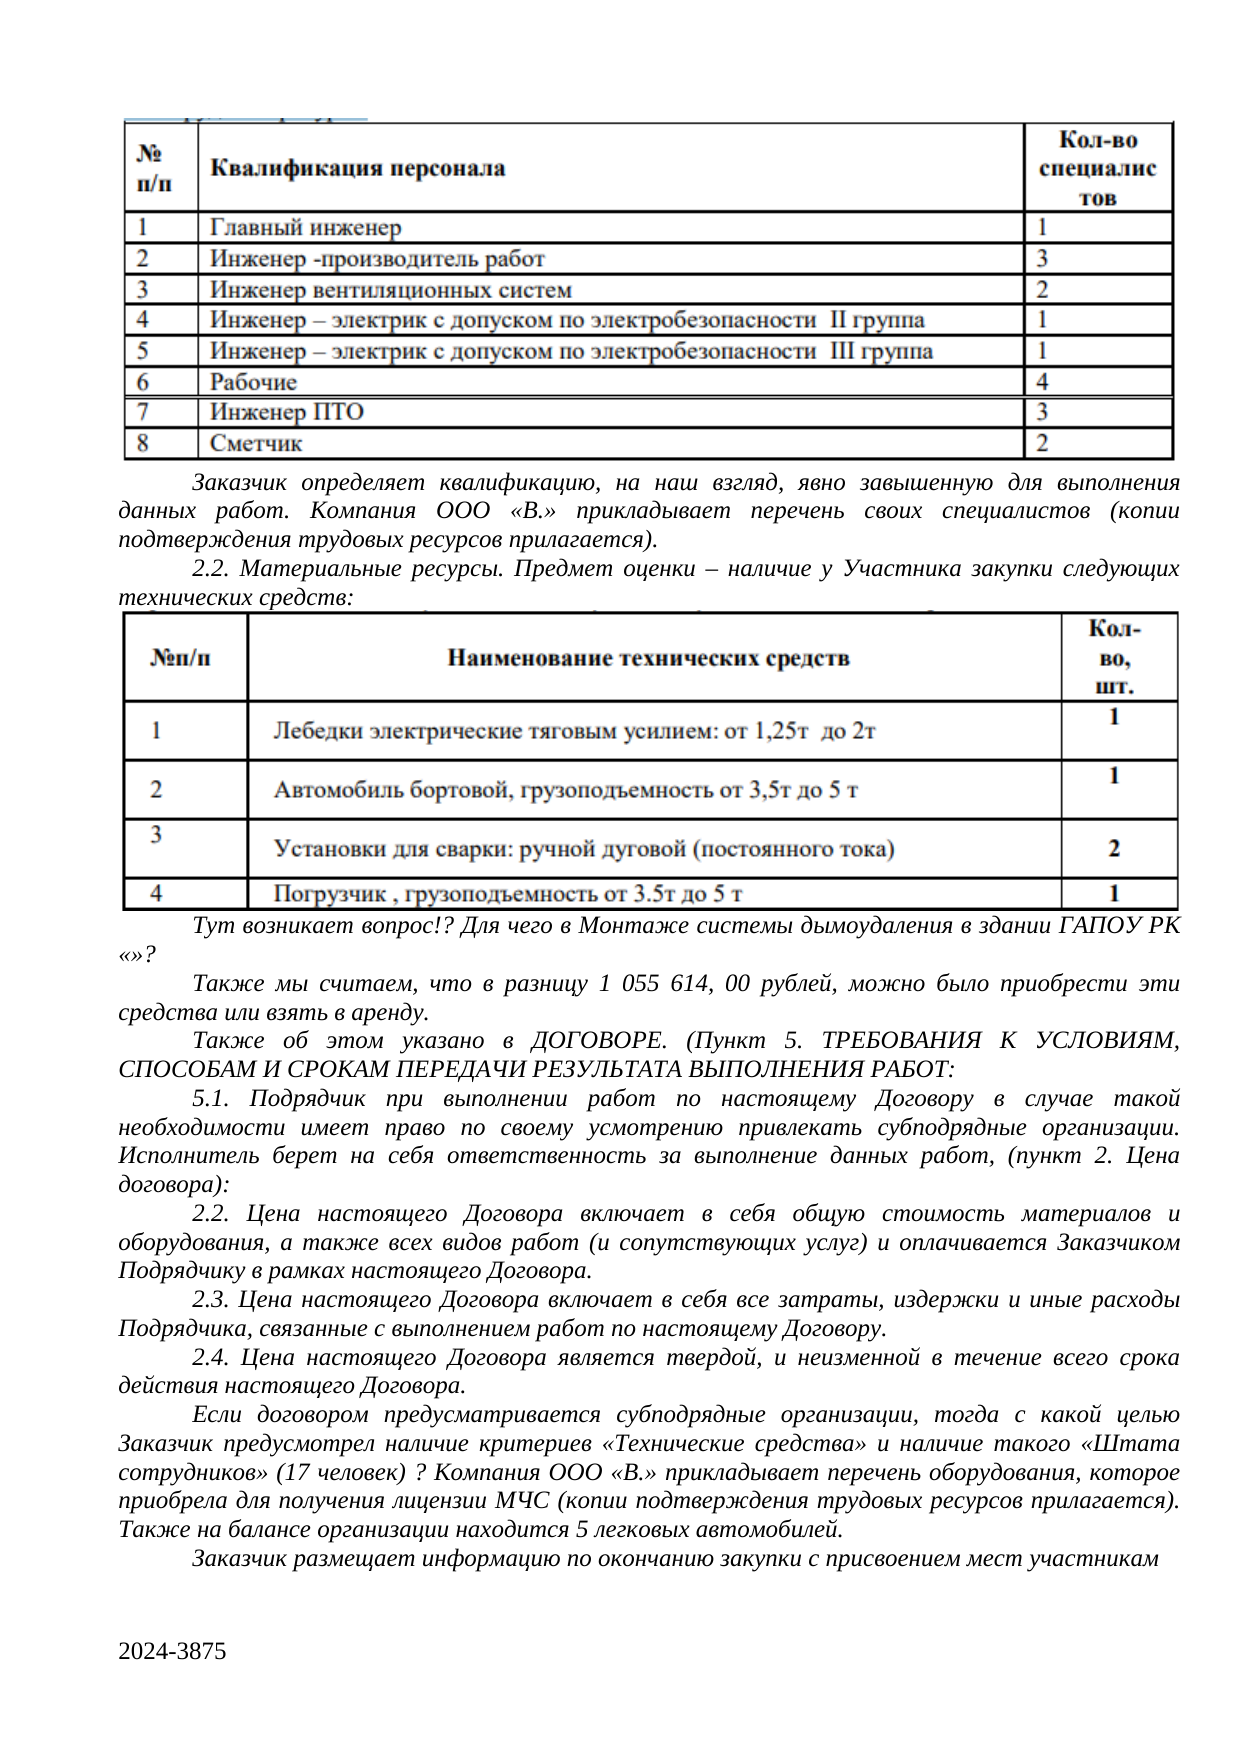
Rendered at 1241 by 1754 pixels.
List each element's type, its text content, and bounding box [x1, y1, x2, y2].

text 2.2. Цена настоящего Договора включает в себя общую стоимость материалов и оборудования, а также всех видов работ (и сопутствующих услуг) и оплачивается Заказчиком Подрядчику в рамках настоящего Договора. [118, 1198, 1181, 1284]
picture [118, 118, 1181, 467]
text Заказчик определяет квалификацию, на наш взгляд, явно завышенную для выполнения данных работ. Компания ООО «В.» прикладывает перечень своих специалистов (копии подтверждения трудовых ресурсов прилагается). [118, 467, 1181, 553]
text Если договором предусматривается субподрядные организации, тогда с какой целью Заказчик предусмотрел наличие критериев «Технические средства» и наличие такого «Штата сотрудников» (17 человек) ? Компания ООО «В.» прикладывает перечень оборудования, которое приобрела для получения лицензии МЧС (копии подтверждения трудовых ресурсов прилагается). Также на балансе организации находится 5 легковых автомобилей. [118, 1399, 1181, 1543]
text 2.3. Цена настоящего Договора включает в себя все затраты, издержки и иные расходы Подрядчика, связанные с выполнением работ по настоящему Договору. [118, 1284, 1181, 1342]
text 2.4. Цена настоящего Договора является твердой, и неизменной в течение всего срока действия настоящего Договора. [118, 1342, 1181, 1399]
text Заказчик размещает информацию по окончанию закупки с присвоением мест участникам [118, 1543, 1181, 1572]
text Также мы считаем, что в разницу 1 055 614, 00 рублей, можно было приобрести эти средства или взять в аренду. [118, 968, 1181, 1025]
picture [118, 610, 1182, 911]
text 2.2. Материальные ресурсы. Предмет оценки – наличие у Участника закупки следующих технических средств: [118, 553, 1181, 610]
text 5.1. Подрядчик при выполнении работ по настоящему Договору в случае такой необходимости имеет право по своему усмотрению привлекать субподрядные организации. Исполнитель берет на себя ответственность за выполнение данных работ, (пункт 2. Цена договора): [118, 1083, 1181, 1198]
text Тут возникает вопрос!? Для чего в Монтаже системы дымоудаления в здании ГАПОУ РК «»? [118, 911, 1181, 968]
text Также об этом указано в ДОГОВОРЕ. (Пункт 5. ТРЕБОВАНИЯ К УСЛОВИЯМ, СПОСОБАМ И СРОКАМ ПЕРЕДАЧИ РЕЗУЛЬТАТА ВЫПОЛНЕНИЯ РАБОТ: [118, 1025, 1181, 1083]
